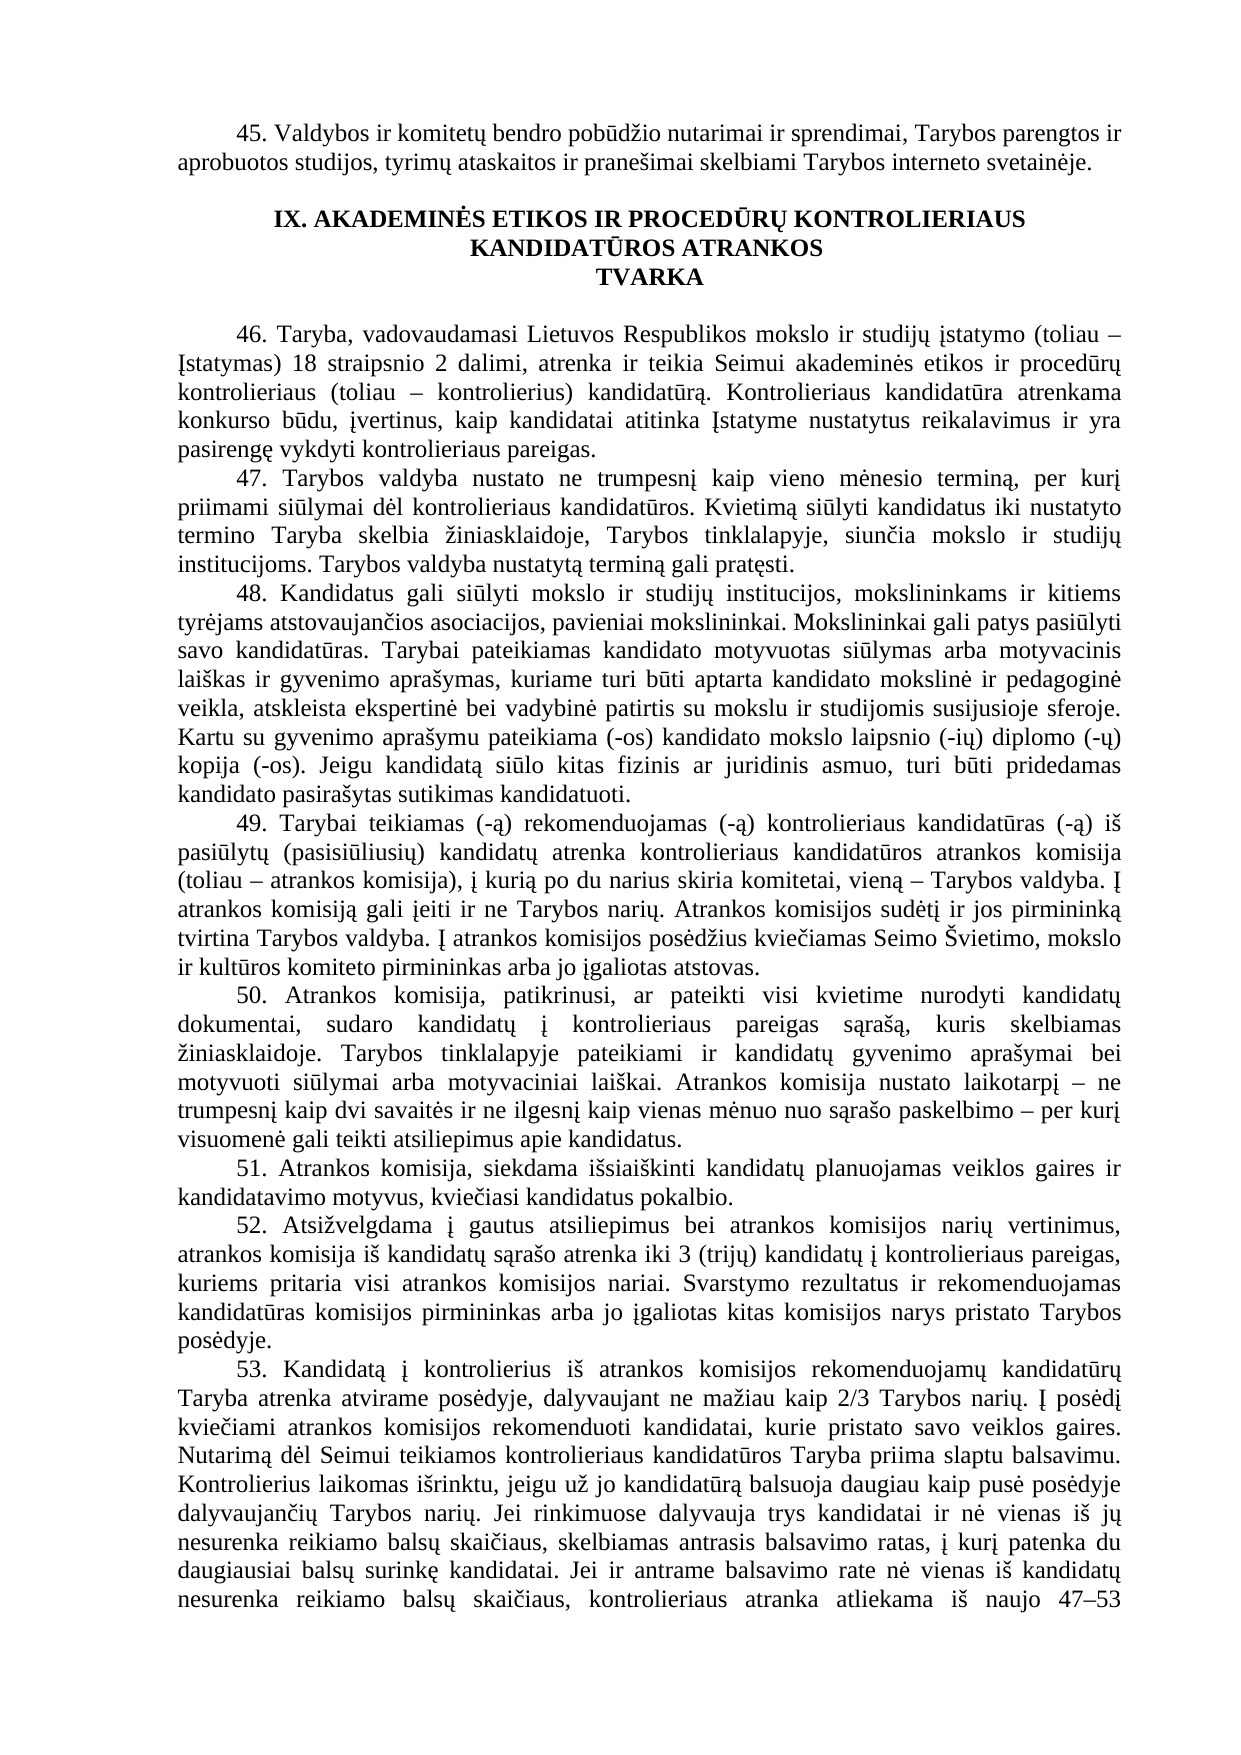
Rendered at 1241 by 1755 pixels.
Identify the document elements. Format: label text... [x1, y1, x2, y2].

text 53. Kandidatą į kontrolierius iš atrankos komisijos rekomenduojamų kandidatūrų Taryba atrenka atvirame posėdyje, dalyvaujant ne mažiau kaip 2/3 Tarybos narių. Į posėdį kviečiami atrankos komisijos rekomenduoti kandidatai, kurie pristato savo veiklos gaires. Nutarimą dėl Seimui teikiamos kontrolieriaus kandidatūros Taryba priima slaptu balsavimu. Kontrolierius laikomas išrinktu, jeigu už jo kandidatūrą balsuoja daugiau kaip pusė posėdyje dalyvaujančių Tarybos narių. Jei rinkimuose dalyvauja trys kandidatai ir nė vienas iš jų nesurenka reikiamo balsų skaičiaus, skelbiamas antrasis balsavimo ratas, į kurį patenka du daugiausiai balsų surinkę kandidatai. Jei ir antrame balsavimo rate nė vienas iš kandidatų nesurenka reikiamo balsų skaičiaus, kontrolieriaus atranka atliekama iš naujo 47–53 [177, 1354, 1122, 1613]
text 48. Kandidatus gali siūlyti mokslo ir studijų institucijos, mokslininkams ir kitiems tyrėjams atstovaujančios asociacijos, pavieniai mokslininkai. Mokslininkai gali patys pasiūlyti savo kandidatūras. Tarybai pateikiamas kandidato motyvuotas siūlymas arba motyvacinis laiškas ir gyvenimo aprašymas, kuriame turi būti aptarta kandidato mokslinė ir pedagoginė veikla, atskleista ekspertinė bei vadybinė patirtis su mokslu ir studijomis susijusioje sferoje. Kartu su gyvenimo aprašymu pateikiama (-os) kandidato mokslo laipsnio (-ių) diplomo (-ų) kopija (-os). Jeigu kandidatą siūlo kitas fizinis ar juridinis asmuo, turi būti pridedamas kandidato pasirašytas sutikimas kandidatuoti. [177, 578, 1122, 808]
text 46. Taryba, vadovaudamasi Lietuvos Respublikos mokslo ir studijų įstatymo (toliau – Įstatymas) 18 straipsnio 2 dalimi, atrenka ir teikia Seimui akademinės etikos ir procedūrų kontrolieriaus (toliau – kontrolierius) kandidatūrą. Kontrolieriaus kandidatūra atrenkama konkurso būdu, įvertinus, kaip kandidatai atitinka Įstatyme nustatytus reikalavimus ir yra pasirengę vykdyti kontrolieriaus pareigas. [177, 319, 1122, 463]
text 47. Tarybos valdyba nustato ne trumpesnį kaip vieno mėnesio terminą, per kurį priimami siūlymai dėl kontrolieriaus kandidatūros. Kvietimą siūlyti kandidatus iki nustatyto termino Taryba skelbia žiniasklaidoje, Tarybos tinklalapyje, siunčia mokslo ir studijų institucijoms. Tarybos valdyba nustatytą terminą gali pratęsti. [177, 463, 1122, 578]
text 51. Atrankos komisija, siekdama išsiaiškinti kandidatų planuojamas veiklos gaires ir kandidatavimo motyvus, kviečiasi kandidatus pokalbio. [177, 1153, 1122, 1211]
text 49. Tarybai teikiamas (-ą) rekomenduojamas (-ą) kontrolieriaus kandidatūras (-ą) iš pasiūlytų (pasisiūliusių) kandidatų atrenka kontrolieriaus kandidatūros atrankos komisija (toliau – atrankos komisija), į kurią po du narius skiria komitetai, vieną – Tarybos valdyba. Į atrankos komisiją gali įeiti ir ne Tarybos narių. Atrankos komisijos sudėtį ir jos pirmininką tvirtina Tarybos valdyba. Į atrankos komisijos posėdžius kviečiamas Seimo Švietimo, mokslo ir kultūros komiteto pirmininkas arba jo įgaliotas atstovas. [177, 808, 1122, 981]
text 45. Valdybos ir komitetų bendro pobūdžio nutarimai ir sprendimai, Tarybos parengtos ir aprobuotos studijos, tyrimų ataskaitos ir pranešimai skelbiami Tarybos interneto svetainėje. [177, 118, 1122, 176]
text IX. Akademinės etikos ir procedūrų kontrolieriaus kandidatūroS atrankos [177, 204, 1122, 262]
text 52. Atsižvelgdama į gautus atsiliepimus bei atrankos komisijos narių vertinimus, atrankos komisija iš kandidatų sąrašo atrenka iki 3 (trijų) kandidatų į kontrolieriaus pareigas, kuriems pritaria visi atrankos komisijos nariai. Svarstymo rezultatus ir rekomenduojamas kandidatūras komisijos pirmininkas arba jo įgaliotas kitas komisijos narys pristato Tarybos posėdyje. [177, 1211, 1122, 1354]
text 50. Atrankos komisija, patikrinusi, ar pateikti visi kvietime nurodyti kandidatų dokumentai, sudaro kandidatų į kontrolieriaus pareigas sąrašą, kuris skelbiamas žiniasklaidoje. Tarybos tinklalapyje pateikiami ir kandidatų gyvenimo aprašymai bei motyvuoti siūlymai arba motyvaciniai laiškai. Atrankos komisija nustato laikotarpį – ne trumpesnį kaip dvi savaitės ir ne ilgesnį kaip vienas mėnuo nuo sąrašo paskelbimo – per kurį visuomenė gali teikti atsiliepimus apie kandidatus. [177, 981, 1122, 1153]
text tvarka [177, 262, 1122, 291]
